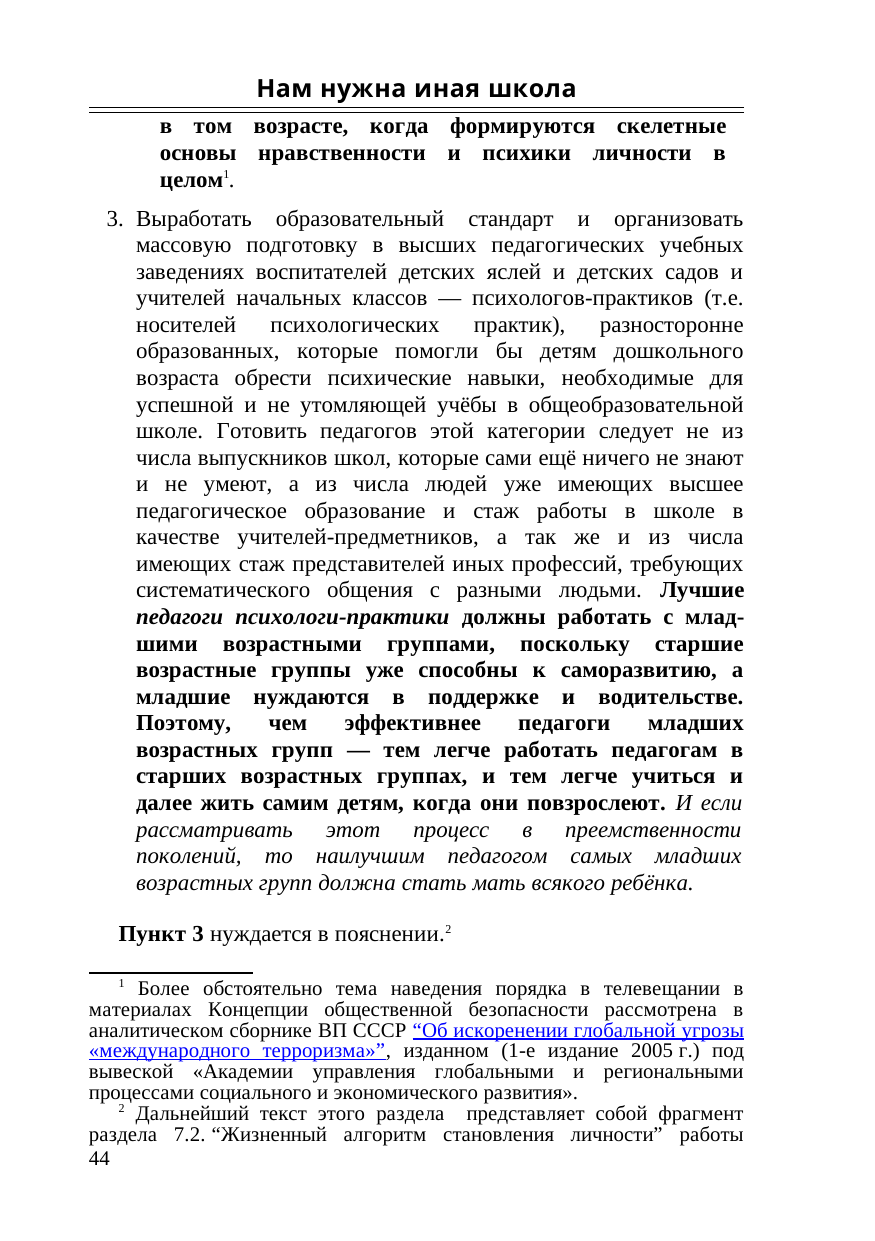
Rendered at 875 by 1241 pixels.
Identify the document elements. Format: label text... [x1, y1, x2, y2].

text Более обстоятельно тема наведения порядка в телевещании в материалах Концепции общественной безопасности рассмотрена в аналитическом сборнике ВП СССР “Об искоренении глобальной угрозы «международного терроризма»”, изданном (1‑е издание 2005 г.) под вывеской «Академии управления глобальными и региональными процессами социального и экономического развития». [89, 979, 744, 1104]
text в том возрасте, когда формируются скелетные основы нрав­ственности и психики личности в целом. [159, 113, 726, 192]
text Дальнейший текст этого раздела представляет собой фрагмент раздела 7.2. “Жизненный алгоритм становления личности” работы [89, 1104, 744, 1145]
text Пункт 3 нуждается в пояснении. [89, 920, 744, 947]
list Выработать образовательный стандарт и организовать массовую подготовку в высших педагогических учебных заведениях воспитателей детских яслей и детских садов и учителей начальных классов — психологов-практиков (т.е. носителей психологических практик), разносторонне образованных, которые помогли бы детям дошкольного возраста обрести психические навыки, необходимые для успешной и не утомляющей учёбы в общеобразовательной школе. Готовить педагогов этой категории следует не из числа выпускников школ, которые сами ещё ничего не знают и не умеют, а из числа людей уже имеющих высшее педагогическое образование и стаж работы в школе в качестве учителей-пред­мет­ников, а так же и из числа имеющих стаж представителей иных профессий, требующих систематического общения с разными людьми. Лучшие педагоги психологи-практики должны работать с млад­шими возрастными группами, поскольку старшие возрастные группы уже способны к саморазвитию, а младшие нуждаются в поддержке и водительстве. Поэтому, чем эффективнее педагоги младших возрастных групп — тем легче работать педагогам в старших возрастных группах, и тем легче учиться и далее жить самим детям, когда они повзрослеют. И если рассматривать этот процесс в преемственности поколений, то наилучшим педагогом самых младших возрастных групп должна стать мать всякого ребёнка. [106, 204, 744, 895]
